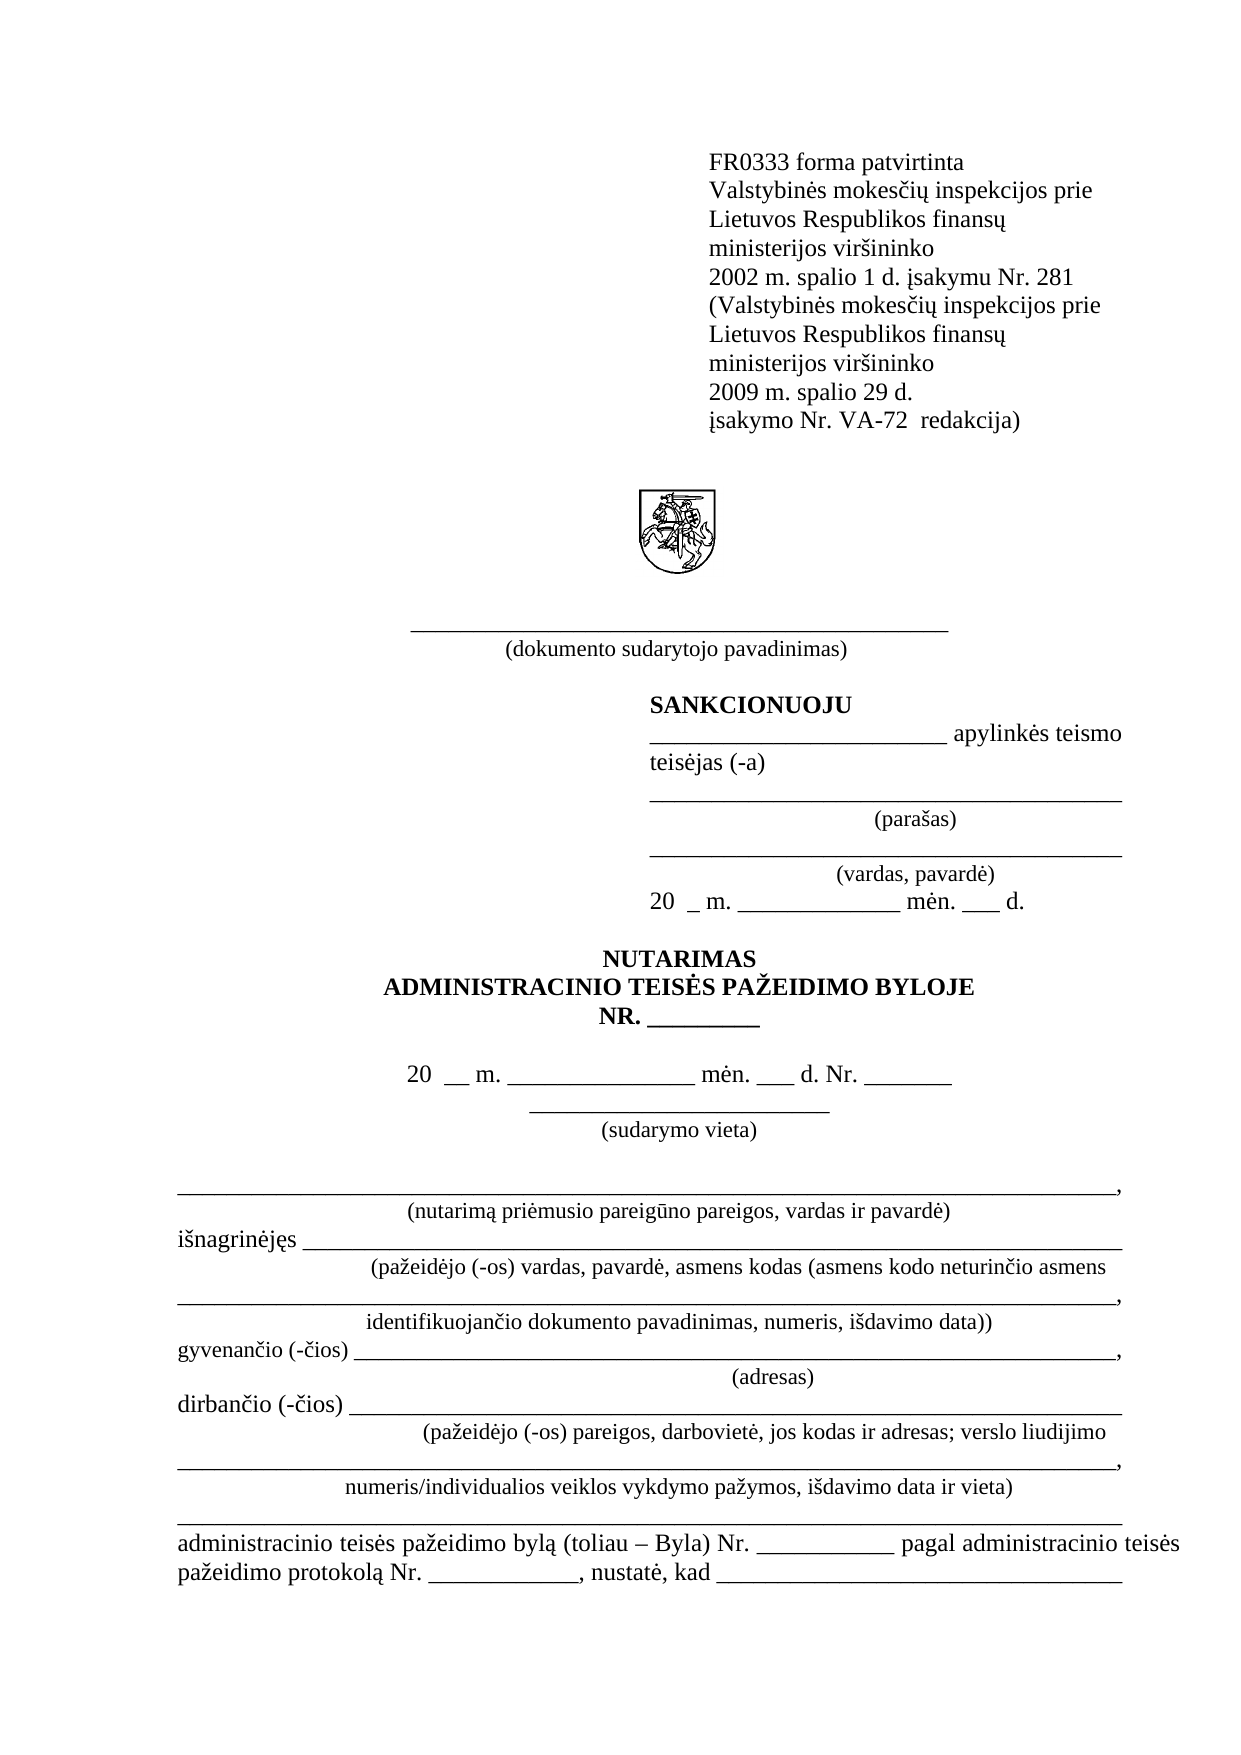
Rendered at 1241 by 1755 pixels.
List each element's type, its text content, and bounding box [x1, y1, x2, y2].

text identifikuojančio dokumento pavadinimas, numeris, išdavimo data)) [177, 1308, 1181, 1334]
text 2002 m. spalio 1 d. įsakymu Nr. 281 [177, 262, 1181, 291]
text administracinio teisės pažeidimo bylą (toliau – Byla) Nr. ___________ pagal administracinio teisės pažeidimo protokolą Nr. ____________, nustatė, kad [177, 1528, 1181, 1586]
text ________________________ [177, 1087, 1181, 1116]
text 20 _ m. _____________ mėn. ___ d. [649, 886, 1181, 915]
text (adresas) [365, 1363, 1181, 1389]
text (sudarymo vieta) [177, 1116, 1181, 1142]
text ministerijos viršininko [177, 233, 1181, 262]
text NR. _________ [177, 1001, 1181, 1030]
text _ , [177, 1444, 1181, 1473]
text 20 __ m. _______________ mėn. ___ d. Nr. _______ [177, 1059, 1181, 1087]
text _ , [177, 1279, 1181, 1308]
text _ , [177, 1169, 1181, 1198]
text (parašas) [649, 805, 1181, 831]
text _ apylinkės teismo [649, 718, 1181, 747]
text išnagrinėjęs [177, 1224, 1181, 1253]
text 2009 m. spalio 29 d. [177, 377, 1181, 406]
text _ [177, 1499, 1181, 1528]
text ministerijos viršininko [177, 348, 1181, 377]
text (nutarimą priėmusio pareigūno pareigos, vardas ir pavardė) [177, 1198, 1181, 1224]
text (pažeidėjo (-os) pareigos, darbovietė, jos kodas ir adresas; verslo liudijimo [354, 1418, 1181, 1444]
text dirbančio (-čios) [177, 1389, 1181, 1418]
text _ [649, 831, 1181, 860]
text gyvenančio (-čios) , [177, 1334, 1181, 1363]
text Valstybinės mokesčių inspekcijos prie [177, 176, 1181, 204]
text (herbas) [177, 463, 1181, 577]
text _ [649, 776, 1181, 805]
text įsakymo Nr. VA-72 redakcija) [177, 406, 1181, 434]
text (pažeidėjo (-os) vardas, pavardė, asmens kodas (asmens kodo neturinčio asmens [302, 1253, 1181, 1279]
text FR0333 forma patvirtinta [177, 147, 1181, 176]
text ADMINISTRACINIO TEISĖS PAŽEIDIMO BYLOJE [177, 972, 1181, 1001]
text numeris/individualios veiklos vykdymo pažymos, išdavimo data ir vieta) [177, 1473, 1181, 1499]
text (Valstybinės mokesčių inspekcijos prie [177, 291, 1181, 319]
text Lietuvos Respublikos finansų [177, 204, 1181, 233]
text ___________________________________________ [177, 606, 1181, 634]
text NUTARIMAS [177, 944, 1181, 972]
text teisėjas (-a) [649, 747, 1181, 776]
text (vardas, pavardė) [649, 860, 1181, 886]
text (dokumento sudarytojo pavadinimas) [177, 634, 1181, 661]
text Lietuvos Respublikos finansų [177, 319, 1181, 348]
text SANKCIONUOJU [649, 690, 1181, 718]
